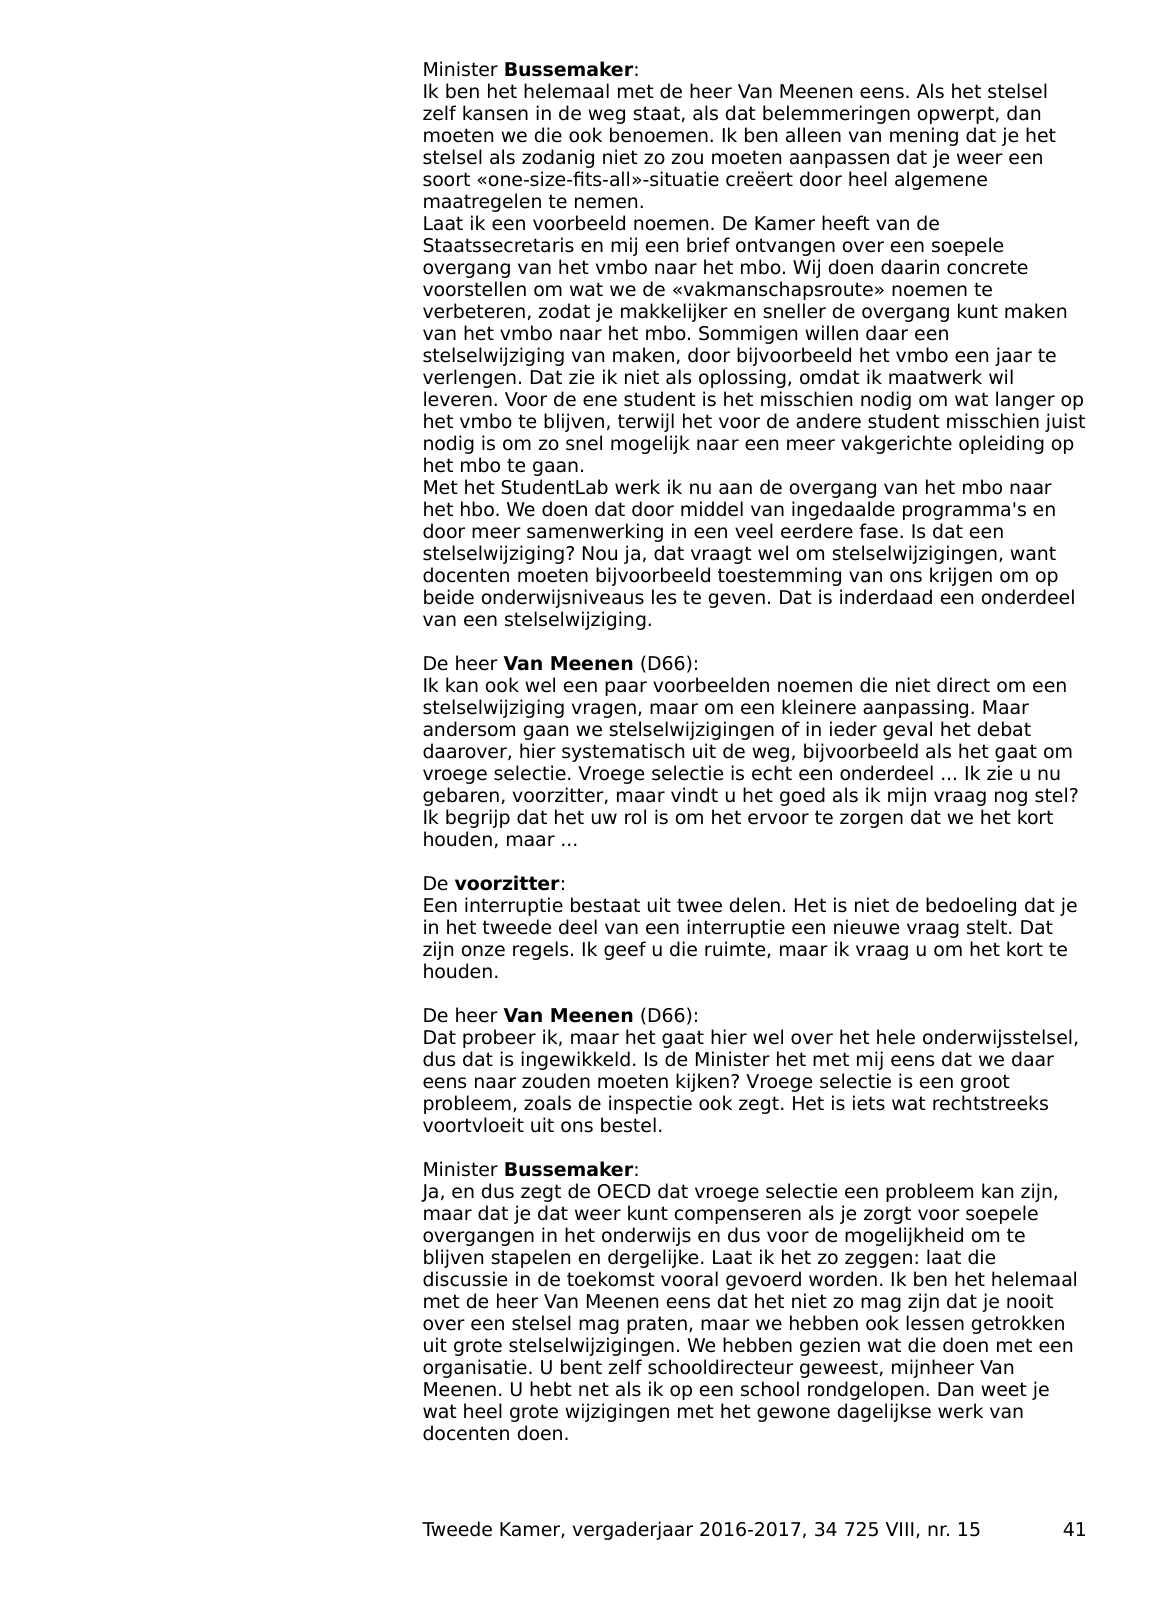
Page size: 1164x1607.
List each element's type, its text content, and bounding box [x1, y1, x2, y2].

text Met het StudentLab werk ik nu aan de overgang van het mbo naar het hbo. We doen dat door middel van ingedaalde programma's en door meer samenwerking in een veel eerdere fase. Is dat een stelselwijziging? Nou ja, dat vraagt wel om stelselwijzigingen, want docenten moeten bijvoorbeeld toestemming van ons krijgen om op beide onderwijsniveaus les te geven. Dat is inderdaad een onderdeel van een stelselwijziging. [422, 477, 1087, 631]
text Ja, en dus zegt de OECD dat vroege selectie een probleem kan zijn, maar dat je dat weer kunt compenseren als je zorgt voor soepele overgangen in het onderwijs en dus voor de mogelijkheid om te blijven stapelen en dergelijke. Laat ik het zo zeggen: laat die discussie in de toekomst vooral gevoerd worden. Ik ben het helemaal met de heer Van Meenen eens dat het niet zo mag zijn dat je nooit over een stelsel mag praten, maar we hebben ook lessen getrokken uit grote stelselwijzigingen. We hebben gezien wat die doen met een organisatie. U bent zelf schooldirecteur geweest, mijnheer Van Meenen. U hebt net als ik op een school rondgelopen. Dan weet je wat heel grote wijzigingen met het gewone dagelijkse werk van docenten doen. [422, 1181, 1087, 1444]
text De voorzitter: [422, 873, 1087, 895]
text De heer Van Meenen (D66): [422, 653, 1087, 675]
text Een interruptie bestaat uit twee delen. Het is niet de bedoeling dat je in het tweede deel van een interruptie een nieuwe vraag stelt. Dat zijn onze regels. Ik geef u die ruimte, maar ik vraag u om het kort te houden. [422, 895, 1087, 983]
text Ik ben het helemaal met de heer Van Meenen eens. Als het stelsel zelf kansen in de weg staat, als dat belemmeringen opwerpt, dan moeten we die ook benoemen. Ik ben alleen van mening dat je het stelsel als zodanig niet zo zou moeten aanpassen dat je weer een soort «one-size-fits-all»-situatie creëert door heel algemene maatregelen te nemen. [422, 81, 1087, 213]
text Ik kan ook wel een paar voorbeelden noemen die niet direct om een stelselwijziging vragen, maar om een kleinere aanpassing. Maar andersom gaan we stelselwijzigingen of in ieder geval het debat daarover, hier systematisch uit de weg, bijvoorbeeld als het gaat om vroege selectie. Vroege selectie is echt een onderdeel ... Ik zie u nu gebaren, voorzitter, maar vindt u het goed als ik mijn vraag nog stel? Ik begrijp dat het uw rol is om het ervoor te zorgen dat we het kort houden, maar ... [422, 675, 1087, 851]
text Dat probeer ik, maar het gaat hier wel over het hele onderwijsstelsel, dus dat is ingewikkeld. Is de Minister het met mij eens dat we daar eens naar zouden moeten kijken? Vroege selectie is een groot probleem, zoals de inspectie ook zegt. Het is iets wat rechtstreeks voortvloeit uit ons bestel. [422, 1027, 1087, 1137]
text Minister Bussemaker: [422, 1159, 1087, 1181]
text De heer Van Meenen (D66): [422, 1005, 1087, 1027]
text Laat ik een voorbeeld noemen. De Kamer heeft van de Staatssecretaris en mij een brief ontvangen over een soepele overgang van het vmbo naar het mbo. Wij doen daarin concrete voorstellen om wat we de «vakmanschapsroute» noemen te verbeteren, zodat je makkelijker en sneller de overgang kunt maken van het vmbo naar het mbo. Sommigen willen daar een stelselwijziging van maken, door bijvoorbeeld het vmbo een jaar te verlengen. Dat zie ik niet als oplossing, omdat ik maatwerk wil leveren. Voor de ene student is het misschien nodig om wat langer op het vmbo te blijven, terwijl het voor de andere student misschien juist nodig is om zo snel mogelijk naar een meer vakgerichte opleiding op het mbo te gaan. [422, 213, 1087, 477]
text Minister Bussemaker: [422, 59, 1087, 81]
